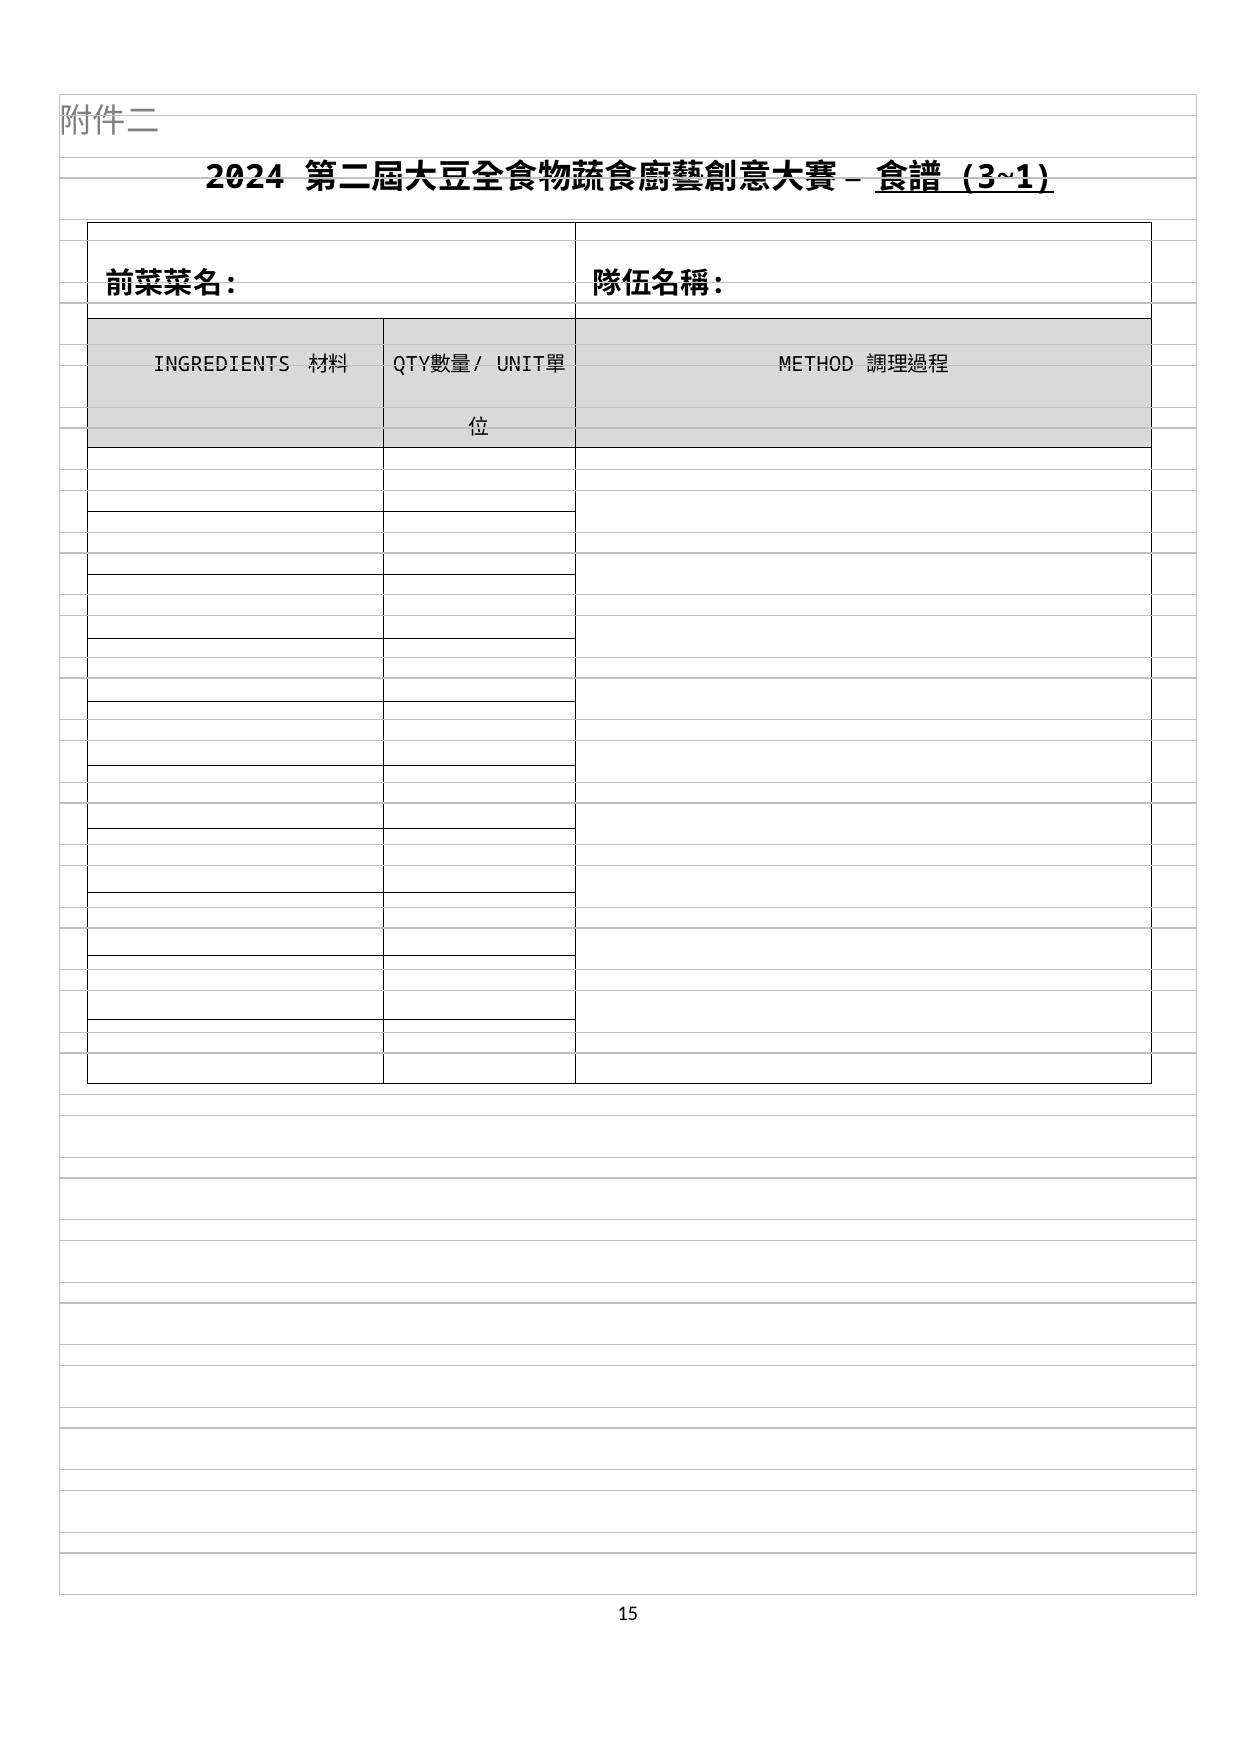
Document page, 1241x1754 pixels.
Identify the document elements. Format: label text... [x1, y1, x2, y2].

table_cell [384, 1020, 575, 1032]
table_cell [576, 491, 1151, 532]
table_header 隊伍名稱: [576, 223, 1151, 240]
table_header 隊伍名稱: [576, 304, 1151, 318]
table_cell [88, 702, 383, 719]
table_cell QTY數量/ UNIT單位 [384, 408, 575, 427]
table_header 前菜菜名: [88, 283, 575, 302]
table_cell [88, 908, 383, 927]
table_cell [384, 970, 575, 990]
table_cell METHOD 調理過程 [576, 366, 1151, 407]
table_cell [384, 1033, 575, 1052]
table_cell [88, 783, 383, 802]
table_cell [88, 470, 383, 490]
table_cell QTY數量/ UNIT單位 [384, 319, 575, 344]
table_cell [576, 720, 1151, 740]
table_cell [384, 1054, 575, 1082]
text 附件二 [60, 116, 1196, 142]
table_cell [88, 845, 383, 865]
table_cell [88, 512, 383, 532]
table_cell METHOD 調理過程 [576, 408, 1151, 427]
table_cell [384, 575, 575, 594]
table_cell [384, 720, 575, 740]
table_cell [88, 575, 383, 594]
table_header 前菜菜名: [88, 304, 575, 318]
table_cell [88, 866, 383, 892]
table_cell [384, 893, 575, 907]
table_cell [384, 845, 575, 865]
text 2024 第二屆大豆全食物蔬食廚藝創意大賽-食譜 (3~1) [968, 179, 1042, 191]
table_cell INGREDIENTS 材料 [88, 319, 383, 344]
table_cell [88, 679, 383, 701]
table_cell [576, 1054, 1151, 1082]
table_cell [384, 658, 575, 677]
table_cell [576, 616, 1151, 657]
table_cell [88, 766, 383, 782]
text 2024 第二屆大豆全食物蔬食廚藝創意大賽-食譜 (3~1) [67, 158, 1192, 177]
table_cell [576, 991, 1151, 1032]
table_cell [88, 491, 383, 511]
table_cell [576, 448, 1151, 469]
table_cell INGREDIENTS 材料 [88, 345, 383, 365]
table_cell QTY數量/ UNIT單位 [384, 345, 575, 365]
table_cell [88, 1054, 383, 1082]
table_header 前菜菜名: [88, 241, 575, 282]
table_cell [576, 470, 1151, 490]
text 附件二 [60, 95, 1196, 115]
table_cell [384, 679, 575, 701]
table_cell [384, 741, 575, 765]
table_cell [88, 1020, 383, 1032]
table_cell [576, 658, 1151, 677]
table_header 隊伍名稱: [576, 241, 1151, 282]
table_cell [384, 991, 575, 1019]
table_cell [384, 595, 575, 615]
table_cell [88, 741, 383, 765]
table_cell [384, 829, 575, 844]
table_cell [384, 448, 575, 469]
table_cell [576, 554, 1151, 594]
text 2024 第二屆大豆全食物蔬食廚藝創意大賽-食譜 (3~1) [67, 149, 1192, 157]
table_cell [576, 970, 1151, 990]
table_cell [384, 866, 575, 892]
table_cell METHOD 調理過程 [576, 319, 1151, 344]
table_cell [88, 804, 383, 828]
table_cell [576, 533, 1151, 552]
table_cell [88, 595, 383, 615]
table_cell [88, 893, 383, 907]
table_cell [384, 702, 575, 719]
table_cell QTY數量/ UNIT單位 [384, 366, 575, 407]
text 2024 第二屆大豆全食物蔬食廚藝創意大賽-食譜 (3~1) [67, 179, 1192, 198]
table_cell INGREDIENTS 材料 [88, 408, 383, 427]
table_cell [576, 1033, 1151, 1052]
table_cell METHOD 調理過程 [576, 429, 1151, 447]
table_cell [576, 866, 1151, 907]
table_cell METHOD 調理過程 [576, 345, 1151, 365]
table_header 前菜菜名: [88, 223, 575, 240]
table_cell [88, 956, 383, 969]
table_cell [88, 448, 383, 469]
table_cell [88, 639, 383, 657]
table_cell [88, 929, 383, 955]
table_cell INGREDIENTS 材料 [88, 429, 383, 447]
table_cell [88, 991, 383, 1019]
table_cell [384, 470, 575, 490]
table_cell [384, 554, 575, 574]
table_cell [384, 908, 575, 927]
table_cell [88, 970, 383, 990]
table_cell [88, 658, 383, 677]
table_cell [384, 929, 575, 955]
table_cell [576, 929, 1151, 969]
table_cell [88, 1033, 383, 1052]
table_cell [384, 512, 575, 532]
table_cell INGREDIENTS 材料 [88, 366, 383, 407]
table_cell [576, 783, 1151, 802]
table_cell [576, 845, 1151, 865]
table_cell [384, 956, 575, 969]
table_cell [576, 804, 1151, 844]
table_cell [384, 766, 575, 782]
table_cell [384, 491, 575, 511]
table_cell [576, 908, 1151, 927]
table_cell [384, 616, 575, 638]
table_cell [88, 554, 383, 574]
table_cell [576, 741, 1151, 782]
table_cell [384, 804, 575, 828]
table_cell [384, 783, 575, 802]
table_cell [88, 533, 383, 552]
table_cell [576, 679, 1151, 719]
table_header 隊伍名稱: [576, 283, 1151, 302]
table_cell QTY數量/ UNIT單位 [384, 429, 575, 447]
table_cell [576, 595, 1151, 615]
table_cell [88, 720, 383, 740]
table_cell [384, 639, 575, 657]
table_cell [88, 829, 383, 844]
table_cell [88, 616, 383, 638]
table_cell [384, 533, 575, 552]
